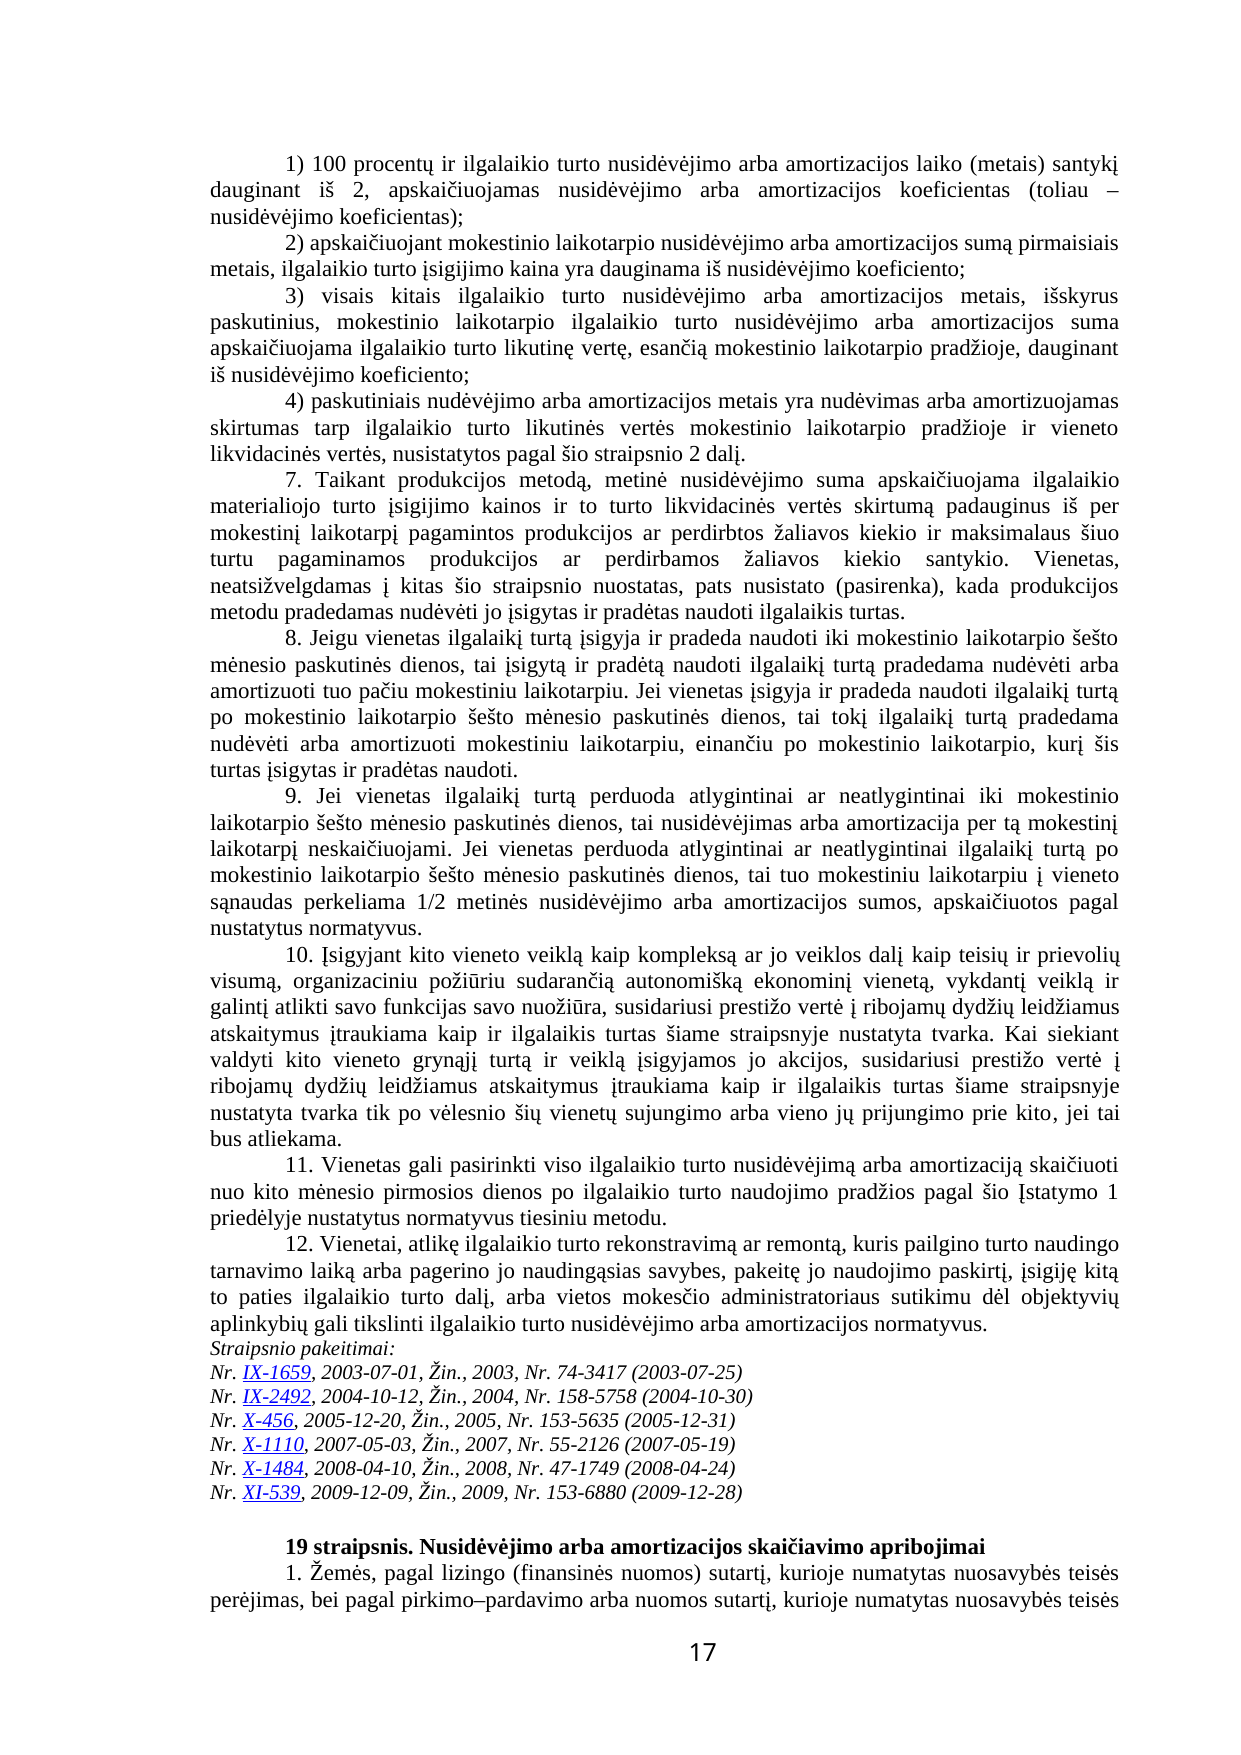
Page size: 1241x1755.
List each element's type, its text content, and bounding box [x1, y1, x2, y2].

text Nr. X-1484, 2008-04-10, Žin., 2008, Nr. 47-1749 (2008-04-24) [210, 1456, 1120, 1480]
text 1. Žemės, pagal lizingo (finansinės nuomos) sutartį, kurioje numatytas nuosavybės teisės perėjimas, bei pagal pirkimo–pardavimo arba nuomos sutartį, kurioje numatytas nuosavybės teisės [210, 1559, 1120, 1612]
text 1) 100 procentų ir ilgalaikio turto nusidėvėjimo arba amortizacijos laiko (metais) santykį dauginant iš 2, apskaičiuojamas nusidėvėjimo arba amortizacijos koeficientas (toliau – nusidėvėjimo koeficientas); [210, 150, 1120, 229]
text 9. Jei vienetas ilgalaikį turtą perduoda atlygintinai ar neatlygintinai iki mokestinio laikotarpio šešto mėnesio paskutinės dienos, tai nusidėvėjimas arba amortizacija per tą mokestinį laikotarpį neskaičiuojami. Jei vienetas perduoda atlygintinai ar neatlygintinai ilgalaikį turtą po mokestinio laikotarpio šešto mėnesio paskutinės dienos, tai tuo mokestiniu laikotarpiu į vieneto sąnaudas perkeliama 1/2 metinės nusidėvėjimo arba amortizacijos sumos, apskaičiuotos pagal nustatytus normatyvus. [210, 782, 1120, 941]
text 19 straipsnis. Nusidėvėjimo arba amortizacijos skaičiavimo apribojimai [210, 1533, 1120, 1559]
text Straipsnio pakeitimai: [210, 1336, 1120, 1360]
text 2) apskaičiuojant mokestinio laikotarpio nusidėvėjimo arba amortizacijos sumą pirmaisiais metais, ilgalaikio turto įsigijimo kaina yra dauginama iš nusidėvėjimo koeficiento; [210, 229, 1120, 282]
text Nr. X-456, 2005-12-20, Žin., 2005, Nr. 153-5635 (2005-12-31) [210, 1408, 1120, 1432]
text Nr. IX-2492, 2004-10-12, Žin., 2004, Nr. 158-5758 (2004-10-30) [210, 1384, 1120, 1408]
text 12. Vienetai, atlikę ilgalaikio turto rekonstravimą ar remontą, kuris pailgino turto naudingo tarnavimo laiką arba pagerino jo naudingąsias savybes, pakeitę jo naudojimo paskirtį, įsigiję kitą to paties ilgalaikio turto dalį, arba vietos mokesčio administratoriaus sutikimu dėl objektyvių aplinkybių gali tikslinti ilgalaikio turto nusidėvėjimo arba amortizacijos normatyvus. [210, 1231, 1120, 1336]
text 4) paskutiniais nudėvėjimo arba amortizacijos metais yra nudėvimas arba amortizuojamas skirtumas tarp ilgalaikio turto likutinės vertės mokestinio laikotarpio pradžioje ir vieneto likvidacinės vertės, nusistatytos pagal šio straipsnio 2 dalį. [210, 387, 1120, 466]
text Nr. X-1110, 2007-05-03, Žin., 2007, Nr. 55-2126 (2007-05-19) [210, 1432, 1120, 1456]
text Nr. XI-539, 2009-12-09, Žin., 2009, Nr. 153-6880 (2009-12-28) [210, 1480, 1120, 1504]
text 10. Įsigyjant kito vieneto veiklą kaip kompleksą ar jo veiklos dalį kaip teisių ir prievolių visumą, organizaciniu požiūriu sudarančią autonomišką ekonominį vienetą, vykdantį veiklą ir galintį atlikti savo funkcijas savo nuožiūra, susidariusi prestižo vertė į ribojamų dydžių leidžiamus atskaitymus įtraukiama kaip ir ilgalaikis turtas šiame straipsnyje nustatyta tvarka. Kai siekiant valdyti kito vieneto grynąjį turtą ir veiklą įsigyjamos jo akcijos, susidariusi prestižo vertė į ribojamų dydžių leidžiamus atskaitymus įtraukiama kaip ir ilgalaikis turtas šiame straipsnyje nustatyta tvarka tik po vėlesnio šių vienetų sujungimo arba vieno jų prijungimo prie kito, jei tai bus atliekama. [210, 941, 1120, 1151]
text 3) visais kitais ilgalaikio turto nusidėvėjimo arba amortizacijos metais, išskyrus paskutinius, mokestinio laikotarpio ilgalaikio turto nusidėvėjimo arba amortizacijos suma apskaičiuojama ilgalaikio turto likutinę vertę, esančią mokestinio laikotarpio pradžioje, dauginant iš nusidėvėjimo koeficiento; [210, 282, 1120, 387]
text 7. Taikant produkcijos metodą, metinė nusidėvėjimo suma apskaičiuojama ilgalaikio materialiojo turto įsigijimo kainos ir to turto likvidacinės vertės skirtumą padauginus iš per mokestinį laikotarpį pagamintos produkcijos ar perdirbtos žaliavos kiekio ir maksimalaus šiuo turtu pagaminamos produkcijos ar perdirbamos žaliavos kiekio santykio. Vienetas, neatsižvelgdamas į kitas šio straipsnio nuostatas, pats nusistato (pasirenka), kada produkcijos metodu pradedamas nudėvėti jo įsigytas ir pradėtas naudoti ilgalaikis turtas. [210, 466, 1120, 624]
text 8. Jeigu vienetas ilgalaikį turtą įsigyja ir pradeda naudoti iki mokestinio laikotarpio šešto mėnesio paskutinės dienos, tai įsigytą ir pradėtą naudoti ilgalaikį turtą pradedama nudėvėti arba amortizuoti tuo pačiu mokestiniu laikotarpiu. Jei vienetas įsigyja ir pradeda naudoti ilgalaikį turtą po mokestinio laikotarpio šešto mėnesio paskutinės dienos, tai tokį ilgalaikį turtą pradedama nudėvėti arba amortizuoti mokestiniu laikotarpiu, einančiu po mokestinio laikotarpio, kurį šis turtas įsigytas ir pradėtas naudoti. [210, 624, 1120, 782]
text Nr. IX-1659, 2003-07-01, Žin., 2003, Nr. 74-3417 (2003-07-25) [210, 1360, 1120, 1384]
text 11. Vienetas gali pasirinkti viso ilgalaikio turto nusidėvėjimą arba amortizaciją skaičiuoti nuo kito mėnesio pirmosios dienos po ilgalaikio turto naudojimo pradžios pagal šio Įstatymo 1 priedėlyje nustatytus normatyvus tiesiniu metodu. [210, 1151, 1120, 1231]
